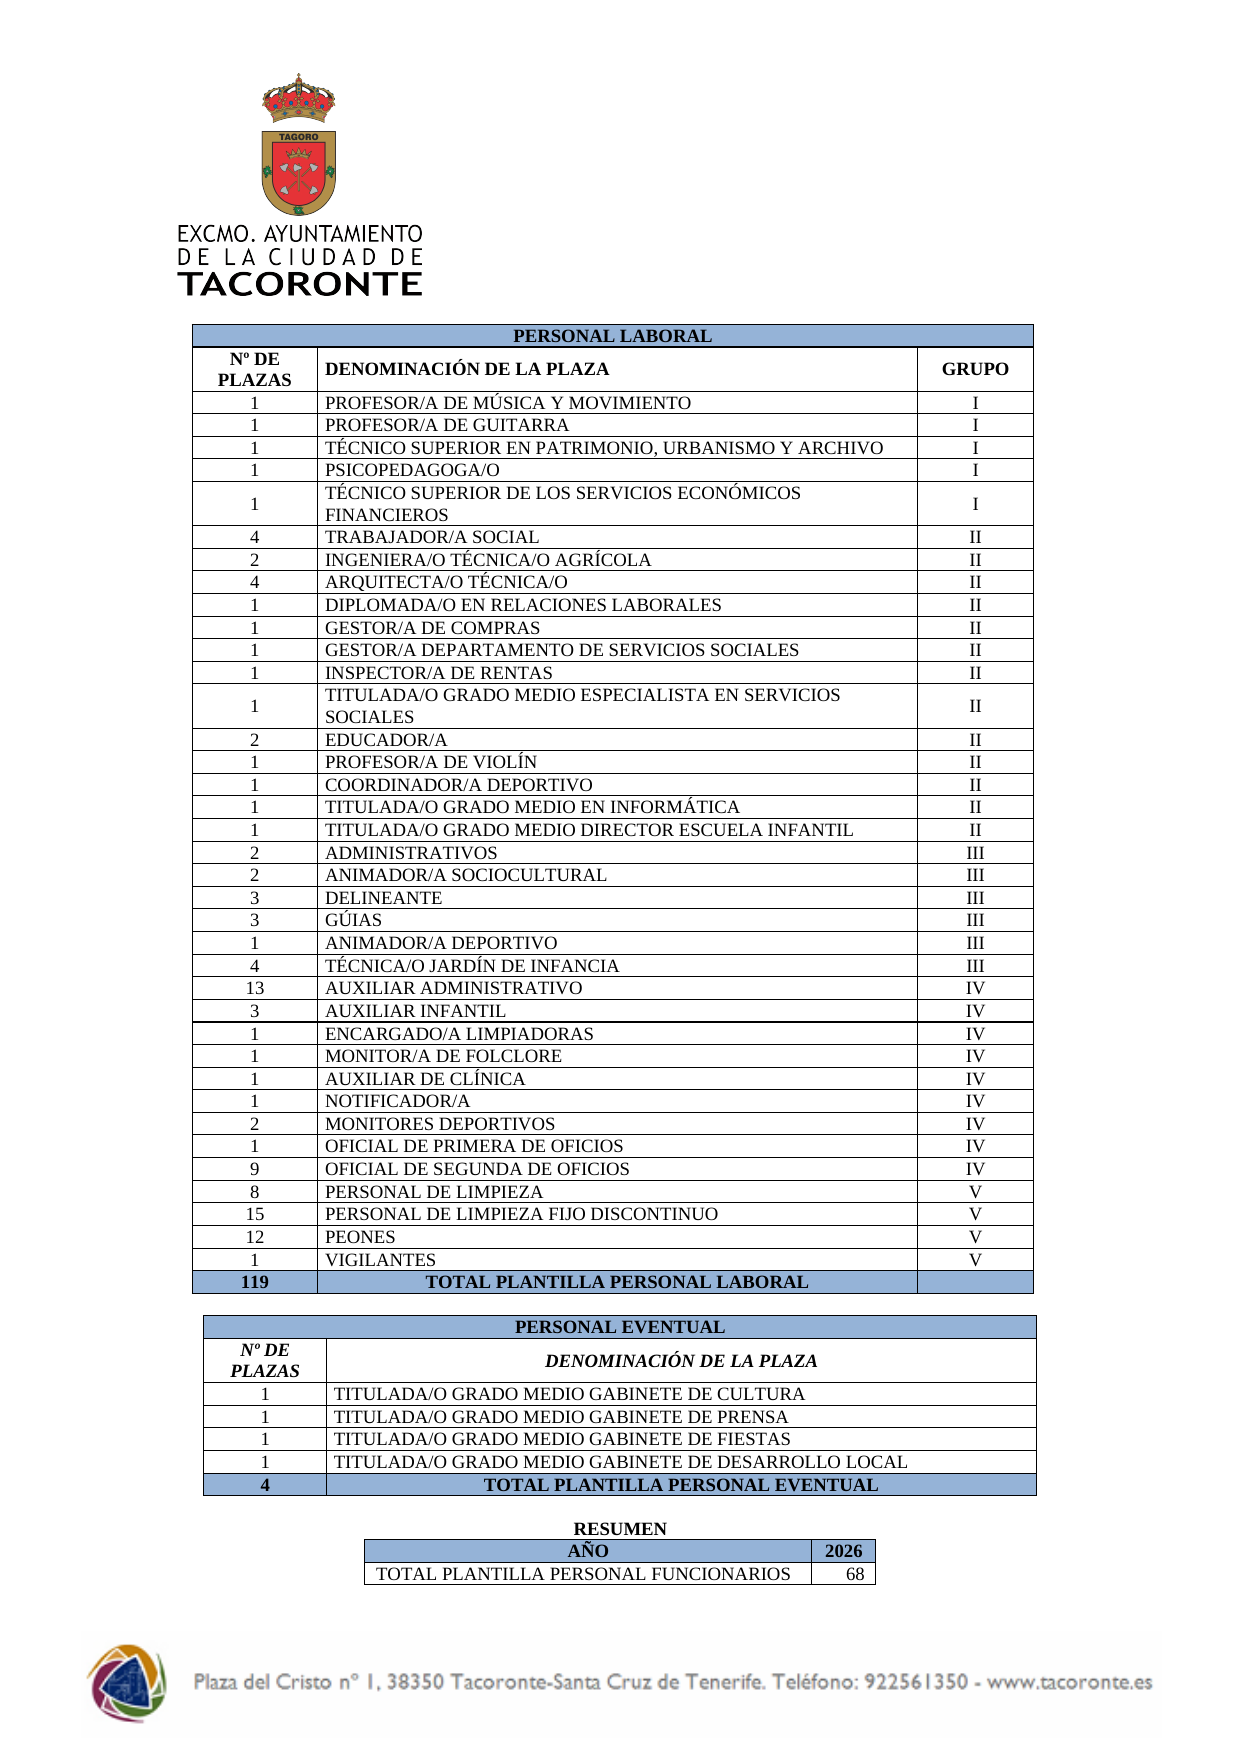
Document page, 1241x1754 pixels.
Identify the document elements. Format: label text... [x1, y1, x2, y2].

table_cell MONITORES DEPORTIVOS [318, 1113, 917, 1134]
table_cell DIPLOMADA/O EN RELACIONES LABORALES [318, 594, 917, 616]
table_cell 1 [193, 662, 317, 683]
table_cell IV [918, 1045, 1033, 1067]
table_cell 1 [193, 594, 317, 616]
table_cell GRUPO [918, 348, 1033, 391]
table_cell GESTOR/A DE COMPRAS [318, 617, 917, 638]
table_cell 1 [193, 1135, 317, 1157]
table_cell II [918, 774, 1033, 795]
table_cell II [918, 662, 1033, 683]
table_cell I [918, 482, 1033, 525]
table_cell 3 [193, 887, 317, 908]
table_cell OFICIAL DE SEGUNDA DE OFICIOS [318, 1158, 917, 1179]
table_cell DELINEANTE [318, 887, 917, 908]
table_cell INSPECTOR/A DE RENTAS [318, 662, 917, 683]
table_cell III [918, 864, 1033, 886]
picture [177, 73, 422, 296]
table_cell ENCARGADO/A LIMPIADORAS [318, 1023, 917, 1044]
table_cell 1 [193, 459, 317, 481]
table_cell 1 [204, 1406, 326, 1427]
table_cell TOTAL PLANTILLA PERSONAL EVENTUAL [327, 1474, 1036, 1495]
table_cell 1 [193, 819, 317, 841]
table_cell II [918, 594, 1033, 616]
table_cell MONITOR/A DE FOLCLORE [318, 1045, 917, 1067]
table_cell I [918, 392, 1033, 413]
table_cell Nº DE PLAZAS [204, 1339, 326, 1382]
table_cell IV [918, 1113, 1033, 1134]
table_cell AUXILIAR INFANTIL [318, 1000, 917, 1021]
table_cell 1 [193, 482, 317, 525]
table_cell I [918, 414, 1033, 436]
table_cell 1 [193, 932, 317, 953]
table_cell 1 [193, 751, 317, 773]
table_cell 2 [193, 549, 317, 570]
table_cell ANIMADOR/A DEPORTIVO [318, 932, 917, 953]
table_cell 3 [193, 909, 317, 931]
table_cell PEONES [318, 1226, 917, 1247]
table_cell 4 [193, 571, 317, 593]
table_cell TITULADA/O GRADO MEDIO GABINETE DE PRENSA [327, 1406, 1036, 1427]
table_cell 3 [193, 1000, 317, 1021]
table_cell TITULADA/O GRADO MEDIO ESPECIALISTA EN SERVICIOS SOCIALES [318, 684, 917, 727]
table_cell 1 [204, 1383, 326, 1404]
table_cell II [918, 571, 1033, 593]
table_cell 15 [193, 1203, 317, 1225]
table_cell II [918, 729, 1033, 750]
table_cell ARQUITECTA/O TÉCNICA/O [318, 571, 917, 593]
table_cell DENOMINACIÓN DE LA PLAZA [327, 1339, 1036, 1382]
table_cell 1 [193, 796, 317, 818]
table_cell 4 [193, 526, 317, 548]
table_cell PSICOPEDAGOGA/O [318, 459, 917, 481]
table_cell II [918, 617, 1033, 638]
table_cell II [918, 819, 1033, 841]
table_cell COORDINADOR/A DEPORTIVO [318, 774, 917, 795]
table_cell PROFESOR/A DE MÚSICA Y MOVIMIENTO [318, 392, 917, 413]
table_cell IV [918, 1158, 1033, 1179]
table_cell 1 [204, 1428, 326, 1450]
table_header PERSONAL LABORAL [193, 325, 1033, 346]
table_cell II [918, 751, 1033, 773]
text RESUMEN [177, 1518, 1063, 1539]
table_cell 1 [193, 1249, 317, 1270]
table_cell V [918, 1203, 1033, 1225]
table_cell IV [918, 1068, 1033, 1089]
table_cell TOTAL PLANTILLA PERSONAL LABORAL [318, 1271, 917, 1293]
table_cell TÉCNICO SUPERIOR DE LOS SERVICIOS ECONÓMICOS FINANCIEROS [318, 482, 917, 525]
table_cell 9 [193, 1158, 317, 1179]
table_cell 13 [193, 977, 317, 999]
table_cell DENOMINACIÓN DE LA PLAZA [318, 348, 917, 391]
table_cell V [918, 1181, 1033, 1202]
table_cell 1 [193, 774, 317, 795]
table_cell 1 [193, 1090, 317, 1112]
table_cell PROFESOR/A DE VIOLÍN [318, 751, 917, 773]
table_cell III [918, 932, 1033, 953]
table_cell AUXILIAR ADMINISTRATIVO [318, 977, 917, 999]
table_cell 8 [193, 1181, 317, 1202]
table_cell III [918, 909, 1033, 931]
table_cell 1 [193, 684, 317, 727]
table_cell 12 [193, 1226, 317, 1247]
table_cell OFICIAL DE PRIMERA DE OFICIOS [318, 1135, 917, 1157]
table_cell TRABAJADOR/A SOCIAL [318, 526, 917, 548]
table_cell Nº DE PLAZAS [193, 348, 317, 391]
table_cell II [918, 639, 1033, 661]
table_cell 1 [193, 639, 317, 661]
table_cell TITULADA/O GRADO MEDIO EN INFORMÁTICA [318, 796, 917, 818]
table_cell II [918, 796, 1033, 818]
table_cell 2 [193, 864, 317, 886]
table_cell INGENIERA/O TÉCNICA/O AGRÍCOLA [318, 549, 917, 570]
table_cell NOTIFICADOR/A [318, 1090, 917, 1112]
table_cell TITULADA/O GRADO MEDIO GABINETE DE DESARROLLO LOCAL [327, 1451, 1036, 1472]
table_cell II [918, 526, 1033, 548]
table_cell 1 [193, 392, 317, 413]
table_cell II [918, 549, 1033, 570]
table_cell IV [918, 977, 1033, 999]
table_cell 68 [812, 1563, 875, 1584]
table_cell III [918, 887, 1033, 908]
table_cell V [918, 1226, 1033, 1247]
picture [80, 1631, 1163, 1738]
table_cell TOTAL PLANTILLA PERSONAL FUNCIONARIOS [365, 1563, 811, 1584]
table_cell ANIMADOR/A SOCIOCULTURAL [318, 864, 917, 886]
table_cell PERSONAL DE LIMPIEZA FIJO DISCONTINUO [318, 1203, 917, 1225]
table_cell I [918, 437, 1033, 458]
table_cell PROFESOR/A DE GUITARRA [318, 414, 917, 436]
table_cell EDUCADOR/A [318, 729, 917, 750]
table_cell [918, 1271, 1033, 1293]
table_header 2026 [812, 1540, 875, 1562]
table_cell 1 [193, 437, 317, 458]
table_cell ADMINISTRATIVOS [318, 842, 917, 863]
table_cell 2 [193, 842, 317, 863]
table_cell 1 [193, 1068, 317, 1089]
table_cell 1 [204, 1451, 326, 1472]
table_cell I [918, 459, 1033, 481]
table_cell TÉCNICO SUPERIOR EN PATRIMONIO, URBANISMO Y ARCHIVO [318, 437, 917, 458]
table_cell 1 [193, 617, 317, 638]
table_cell III [918, 842, 1033, 863]
table_cell IV [918, 1000, 1033, 1021]
table_cell IV [918, 1023, 1033, 1044]
table_cell 1 [193, 414, 317, 436]
table_cell IV [918, 1090, 1033, 1112]
table_cell TÉCNICA/O JARDÍN DE INFANCIA [318, 955, 917, 976]
table_cell IV [918, 1135, 1033, 1157]
table_header PERSONAL EVENTUAL [204, 1316, 1036, 1338]
table_cell TITULADA/O GRADO MEDIO GABINETE DE CULTURA [327, 1383, 1036, 1404]
table_cell V [918, 1249, 1033, 1270]
table_cell TITULADA/O GRADO MEDIO GABINETE DE FIESTAS [327, 1428, 1036, 1450]
table_cell TITULADA/O GRADO MEDIO DIRECTOR ESCUELA INFANTIL [318, 819, 917, 841]
table_cell 2 [193, 729, 317, 750]
table_cell AUXILIAR DE CLÍNICA [318, 1068, 917, 1089]
table_cell 2 [193, 1113, 317, 1134]
table_cell 119 [193, 1271, 317, 1293]
table_cell GESTOR/A DEPARTAMENTO DE SERVICIOS SOCIALES [318, 639, 917, 661]
table_cell II [918, 684, 1033, 727]
table_cell III [918, 955, 1033, 976]
table_cell 1 [193, 1045, 317, 1067]
table_cell PERSONAL DE LIMPIEZA [318, 1181, 917, 1202]
table_cell 4 [204, 1474, 326, 1495]
table_cell GÚIAS [318, 909, 917, 931]
table_header AÑO [365, 1540, 811, 1562]
table_cell VIGILANTES [318, 1249, 917, 1270]
table_cell 4 [193, 955, 317, 976]
table_cell 1 [193, 1023, 317, 1044]
